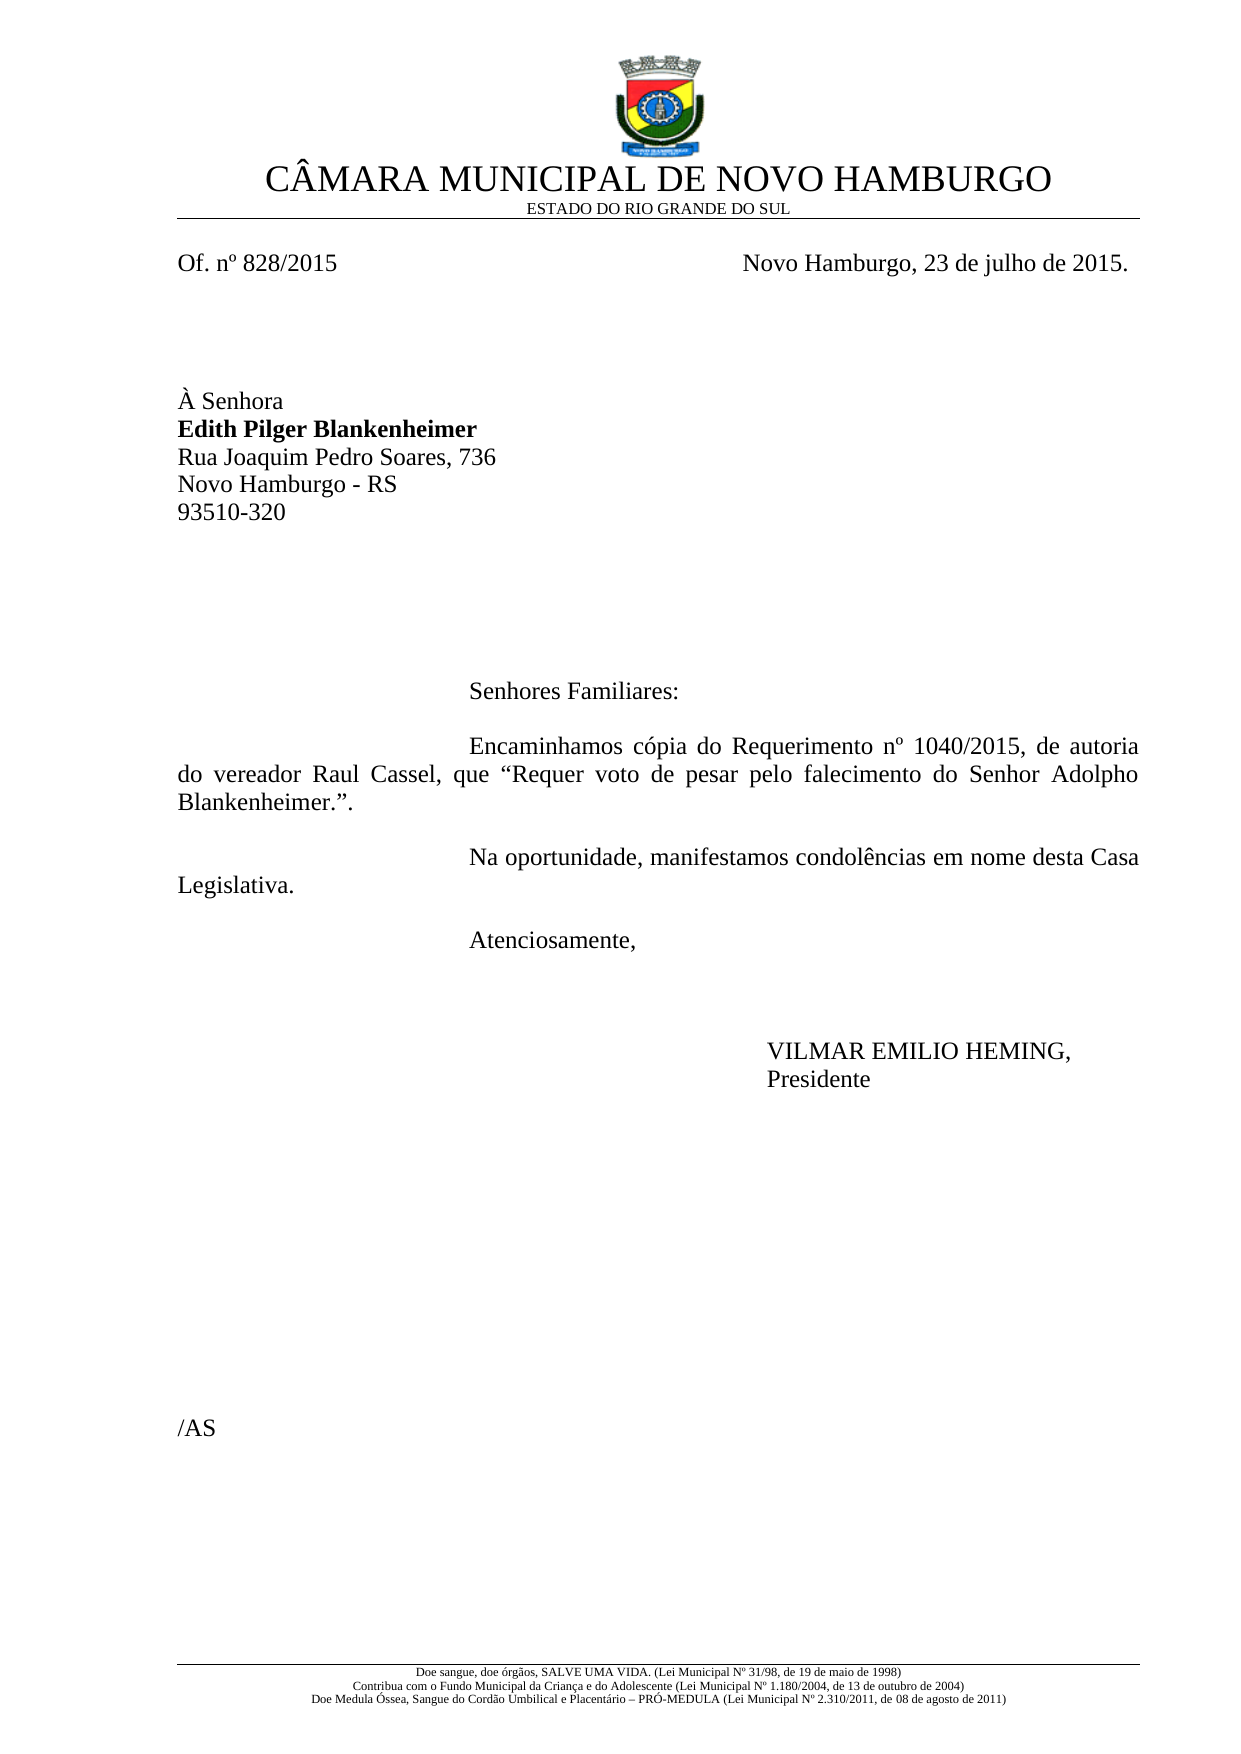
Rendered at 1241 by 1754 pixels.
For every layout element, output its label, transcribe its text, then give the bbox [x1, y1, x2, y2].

text Edith Pilger Blankenheimer [177, 415, 1140, 443]
text Atenciosamente, [177, 926, 1140, 954]
text Novo Hamburgo - RS [177, 470, 1140, 498]
picture [608, 47, 709, 163]
text Encaminhamos cópia do Requerimento nº 1040/2015, de autoria do vereador Raul Cassel, que “Requer voto de pesar pelo falecimento do Senhor Adolpho Blankenheimer.”. [177, 732, 1140, 815]
text À Senhora [177, 387, 1140, 415]
text Rua Joaquim Pedro Soares, 736 [177, 443, 1140, 470]
text /AS [177, 1414, 1140, 1442]
text 93510-320 [177, 498, 1140, 526]
text Senhores Familiares: [177, 677, 1140, 704]
text Of. nº 828/2015 Novo Hamburgo, 23 de julho de 2015. [177, 249, 1140, 276]
text Na oportunidade, manifestamos condolências em nome desta Casa Legislativa. [177, 843, 1140, 898]
text VILMAR EMILIO HEMING, [767, 1037, 1140, 1065]
text Presidente [767, 1065, 1140, 1092]
